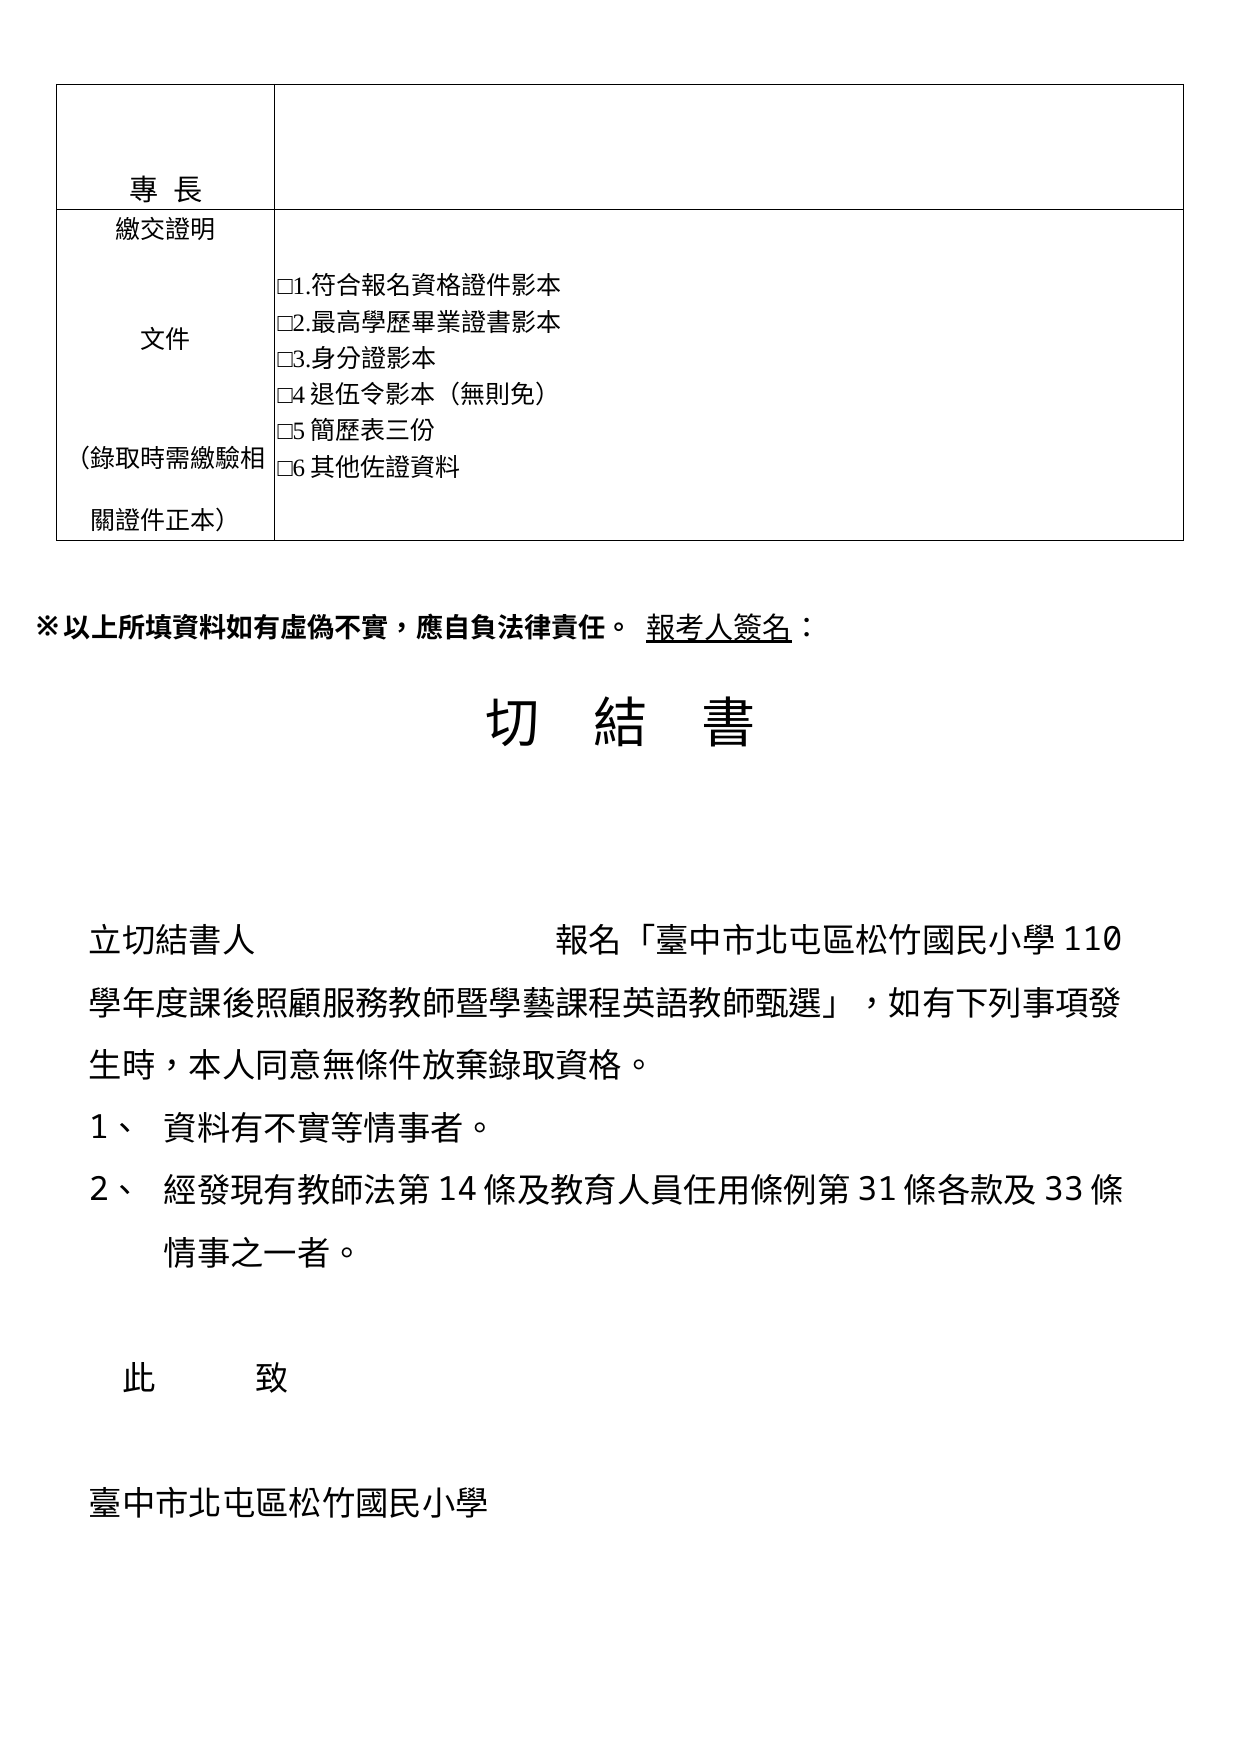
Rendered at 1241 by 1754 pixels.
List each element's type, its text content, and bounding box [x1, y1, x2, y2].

text 此 致 [89, 1334, 1152, 1396]
table_cell □1.符合報名資格證件影本 □2.最高學歷畢業證書影本 □3.身分證影本 □4退伍令影本（無則免） □5簡歷表三份 □6其他佐證資料 [275, 210, 1183, 539]
text ※以上所填資料如有虛偽不實，應自負法律責任。 報考人簽名： [15, 584, 1152, 646]
text 立切結書人 報名「臺中市北屯區松竹國民小學110學年度課後照顧服務教師暨學藝課程英語教師甄選」，如有下列事項發生時，本人同意無條件放棄錄取資格。 [89, 896, 1152, 1084]
table_cell [275, 85, 1183, 209]
list 經發現有教師法第14條及教育人員任用條例第31條各款及33條情事之一者。 [89, 1146, 1152, 1271]
table_cell 專 長 [57, 85, 274, 209]
table_cell 繳交證明 文件 （錄取時需繳驗相關證件正本） [57, 210, 274, 539]
text 切 結 書 [89, 646, 1152, 771]
list 資料有不實等情事者。 [89, 1084, 1152, 1146]
text 臺中市北屯區松竹國民小學 [89, 1459, 1152, 1521]
